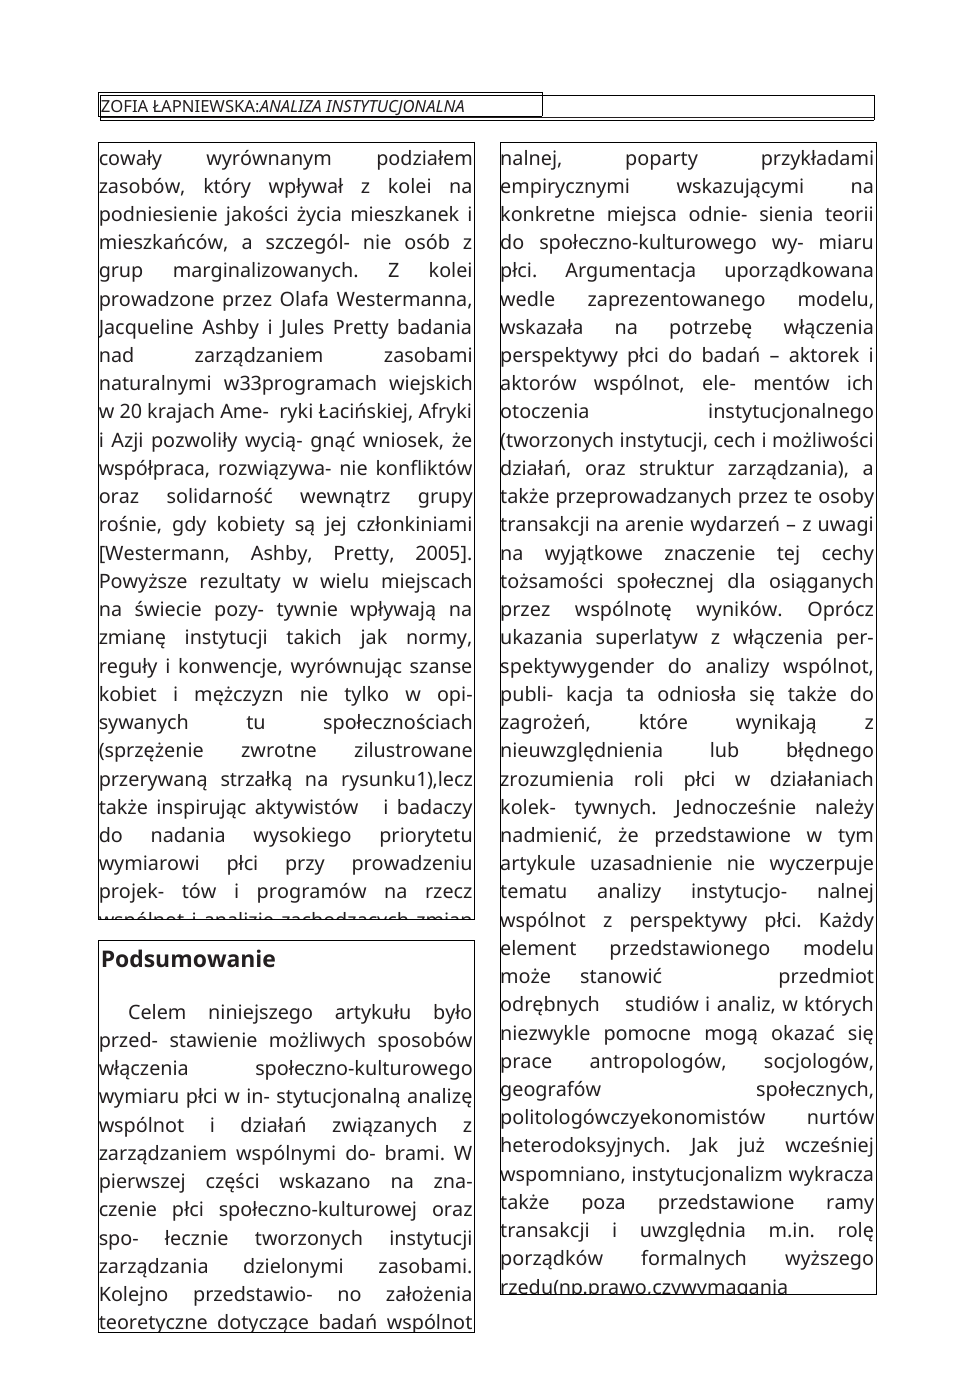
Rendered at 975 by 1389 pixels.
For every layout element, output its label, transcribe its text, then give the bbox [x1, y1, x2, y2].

text cowały wyrównanym podziałem zasobów, który wpływał z kolei na podniesienie jakości życia mieszkanek i mieszkańców, a szczegól- nie osób z grup marginalizowanych. Z kolei prowadzone przez Olafa Westermanna, Jacqueline Ashby i Jules Pretty badania nad zarządzaniem zasobami naturalnymi w33programach wiejskich w 20 krajach Ame- ryki Łacińskiej, Afryki i Azji pozwoliły wycią- gnąć wniosek, że współpraca, rozwiązywa- nie konfliktów oraz solidarność wewnątrz grupy rośnie, gdy kobiety są jej członkiniami [Westermann, Ashby, Pretty, 2005]. Powyższe rezultaty w wielu miejscach na świecie pozy- tywnie wpływają na zmianę instytucji takich jak normy, reguły i konwencje, wyrównując szanse kobiet i mężczyzn nie tylko w opi- sywanych tu społecznościach (sprzężenie zwrotne zilustrowane przerywaną strzałką na rysunku1),lecz także inspirując aktywistów i badaczy do nadania wysokiego priorytetu wymiarowi płci przy prowadzeniu projek- tów i programów na rzecz wspólnot i analizie zachodzących zmian instytucjonalnych. Jak wykazano powyżej, często od tej jednej cha- rakterystyki – społeczno-kulturowej tożsa- mości płci – zależy powodzenie wielu przed- sięwzięć, dlatego – na co wskazały podane przykłady – jej uwzględnienie jest kluczowe w obecnych i przyszłych badaniach nad spo- łecznościami i ich działaniami. [99, 144, 473, 919]
text Celem niniejszego artykułu było przed- stawienie możliwych sposobów włączenia społeczno-kulturowego wymiaru płci w in- stytucjonalną analizę wspólnot i działań związanych z zarządzaniem wspólnymi do- brami. W pierwszej części wskazano na zna- czenie płci społeczno-kulturowej oraz spo- łecznie tworzonych instytucji zarządzania dzielonymi zasobami. Kolejno przedstawio- no założenia teoretyczne dotyczące badań wspólnot pod kątem gender, odpowiadający tym założeniom model analizy instytucjo- [99, 998, 473, 1332]
text nalnej, poparty przykładami empirycznymi wskazującymi na konkretne miejsca odnie- sienia teorii do społeczno-kulturowego wy- miaru płci. Argumentacja uporządkowana wedle zaprezentowanego modelu, wskazała na potrzebę włączenia perspektywy płci do badań – aktorek i aktorów wspólnot, ele- mentów ich otoczenia instytucjonalnego (tworzonych instytucji, cech i możliwości działań, oraz struktur zarządzania), a także przeprowadzanych przez te osoby transakcji na arenie wydarzeń – z uwagi na wyjątkowe znaczenie tej cechy tożsamości społecznej dla osiąganych przez wspólnotę wyników. Oprócz ukazania superlatyw z włączenia per-spektywygender do analizy wspólnot, publi- kacja ta odniosła się także do zagrożeń, które wynikają z nieuwzględnienia lub błędnego zrozumienia roli płci w działaniach kolek- tywnych. Jednocześnie należy nadmienić, że przedstawione w tym artykule uzasadnienie nie wyczerpuje tematu analizy instytucjo- nalnej wspólnot z perspektywy płci. Każdy element przedstawionego modelu może stanowić przedmiot odrębnych studiów i analiz, w których niezwykle pomocne mogą okazać się prace antropologów, socjologów, geografów społecznych, politologówczyekonomistów nurtów heterodoksyjnych. Jak już wcześniej wspomniano, instytucjonalizm wykracza także poza przedstawione ramy transakcji i uwzględnia m.in. rolę porządków formalnych wyższego rzędu(np.prawo,czywymagania kapitalistycznych rynkówpracy [501, 144, 874, 1294]
text Podsumowanie [101, 943, 474, 974]
text ZOFIA ŁAPNIEWSKA:ANALIZA INSTYTUCJONALNA WSPÓLNOT… [101, 96, 542, 116]
